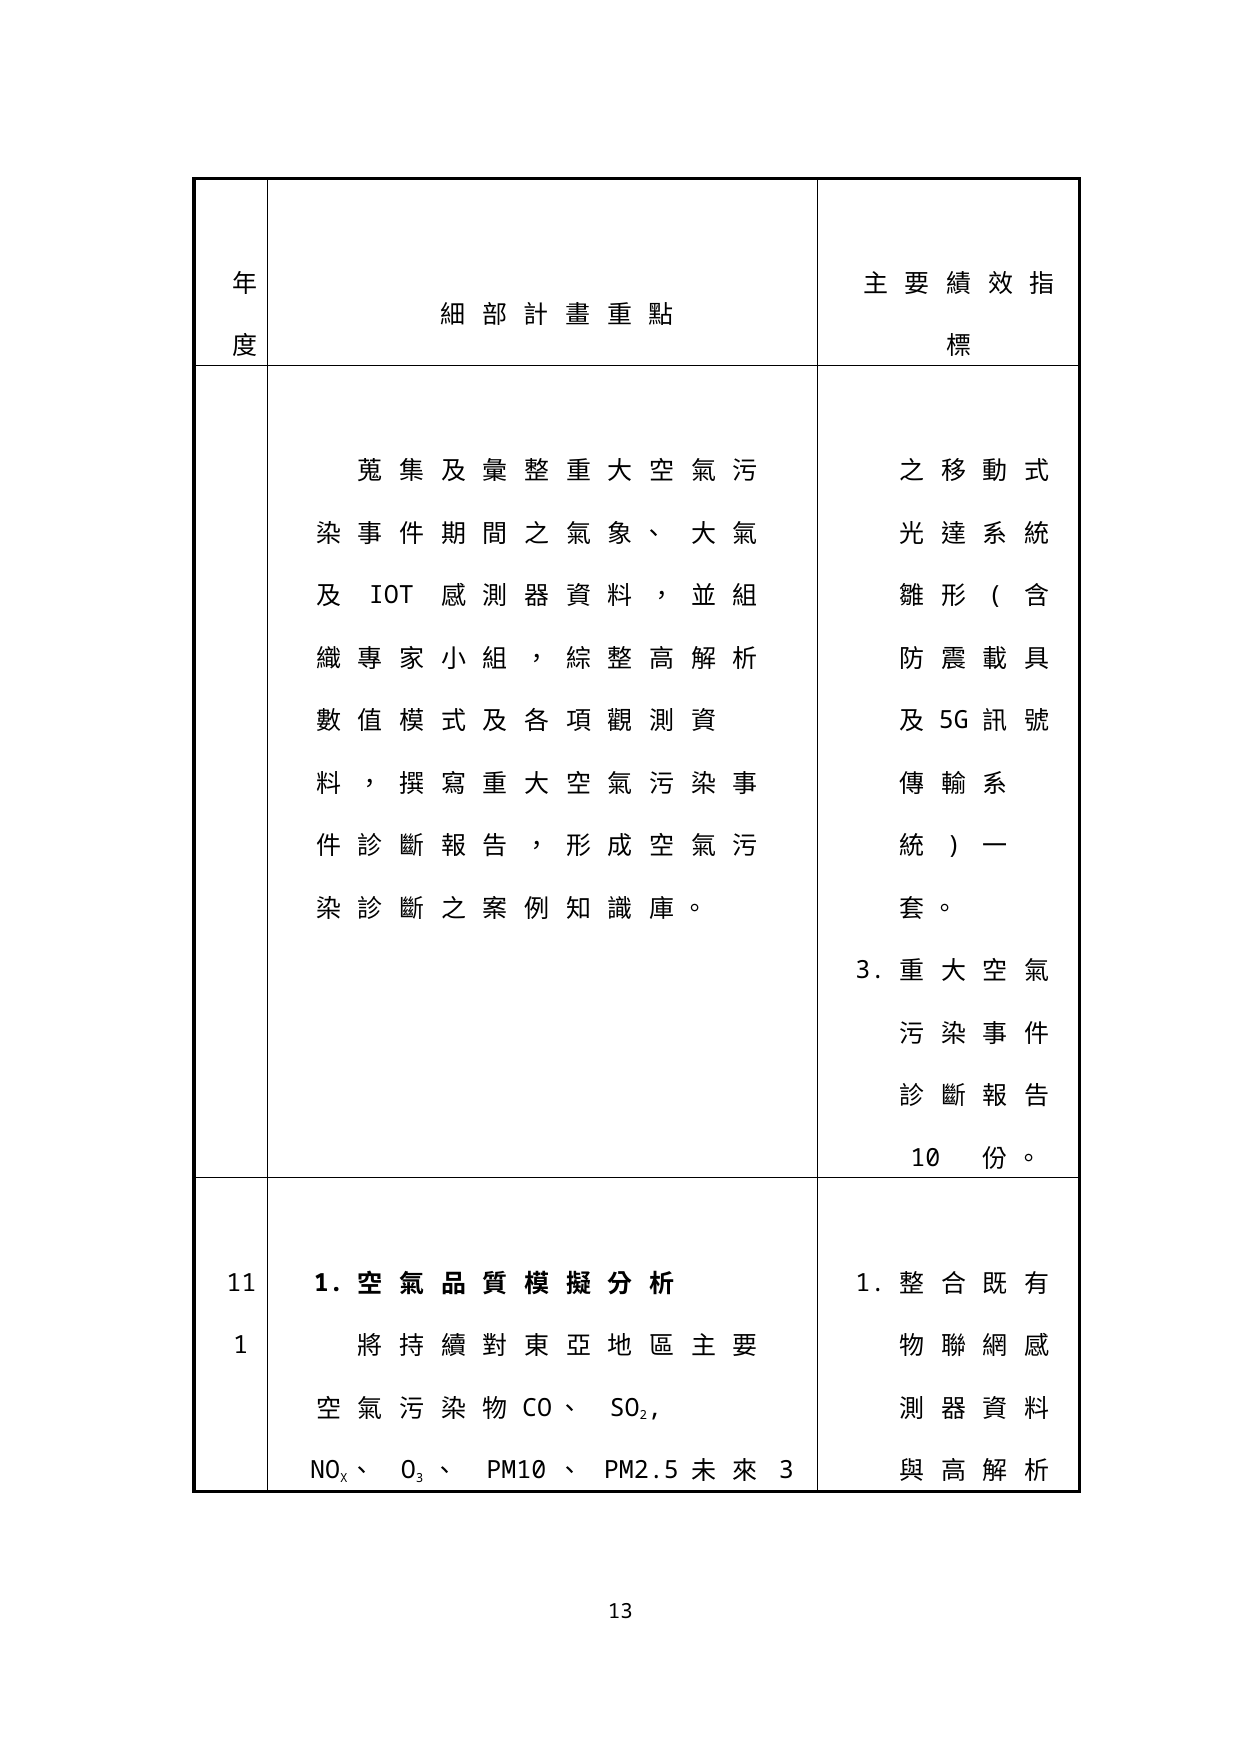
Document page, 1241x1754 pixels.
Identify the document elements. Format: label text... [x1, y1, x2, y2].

table_cell 蒐集及彙整重大空氣污染事件期間之氣象、大氣及IOT感測器資料，並組織專家小組，綜整高解析數值模式及各項觀測資料，撰寫重大空氣污染事件診斷報告，形成空氣污染診斷之案例知識庫。 [268, 366, 817, 1177]
table_cell 1.空氣品質模擬分析 將持續對東亞地區主要空氣污染物CO、SO2, NOX、O3、PM10、PM2.5未來3 [268, 1178, 817, 1490]
table_cell 1.整合既有物聯網感測器資料與高解析 [818, 1178, 1078, 1490]
table_header 主要績效指標 [818, 180, 1078, 365]
table_header 年度 [196, 180, 267, 365]
table_cell 之移動式光達系統雛形(含防震載具及5G訊號傳輸系統)一套。 3.重大空氣污染事件診斷報告 10 份。 [818, 366, 1078, 1177]
table_header 細部計畫重點 [268, 180, 817, 365]
table_cell 111 [196, 1178, 267, 1490]
table_cell [196, 366, 267, 1177]
